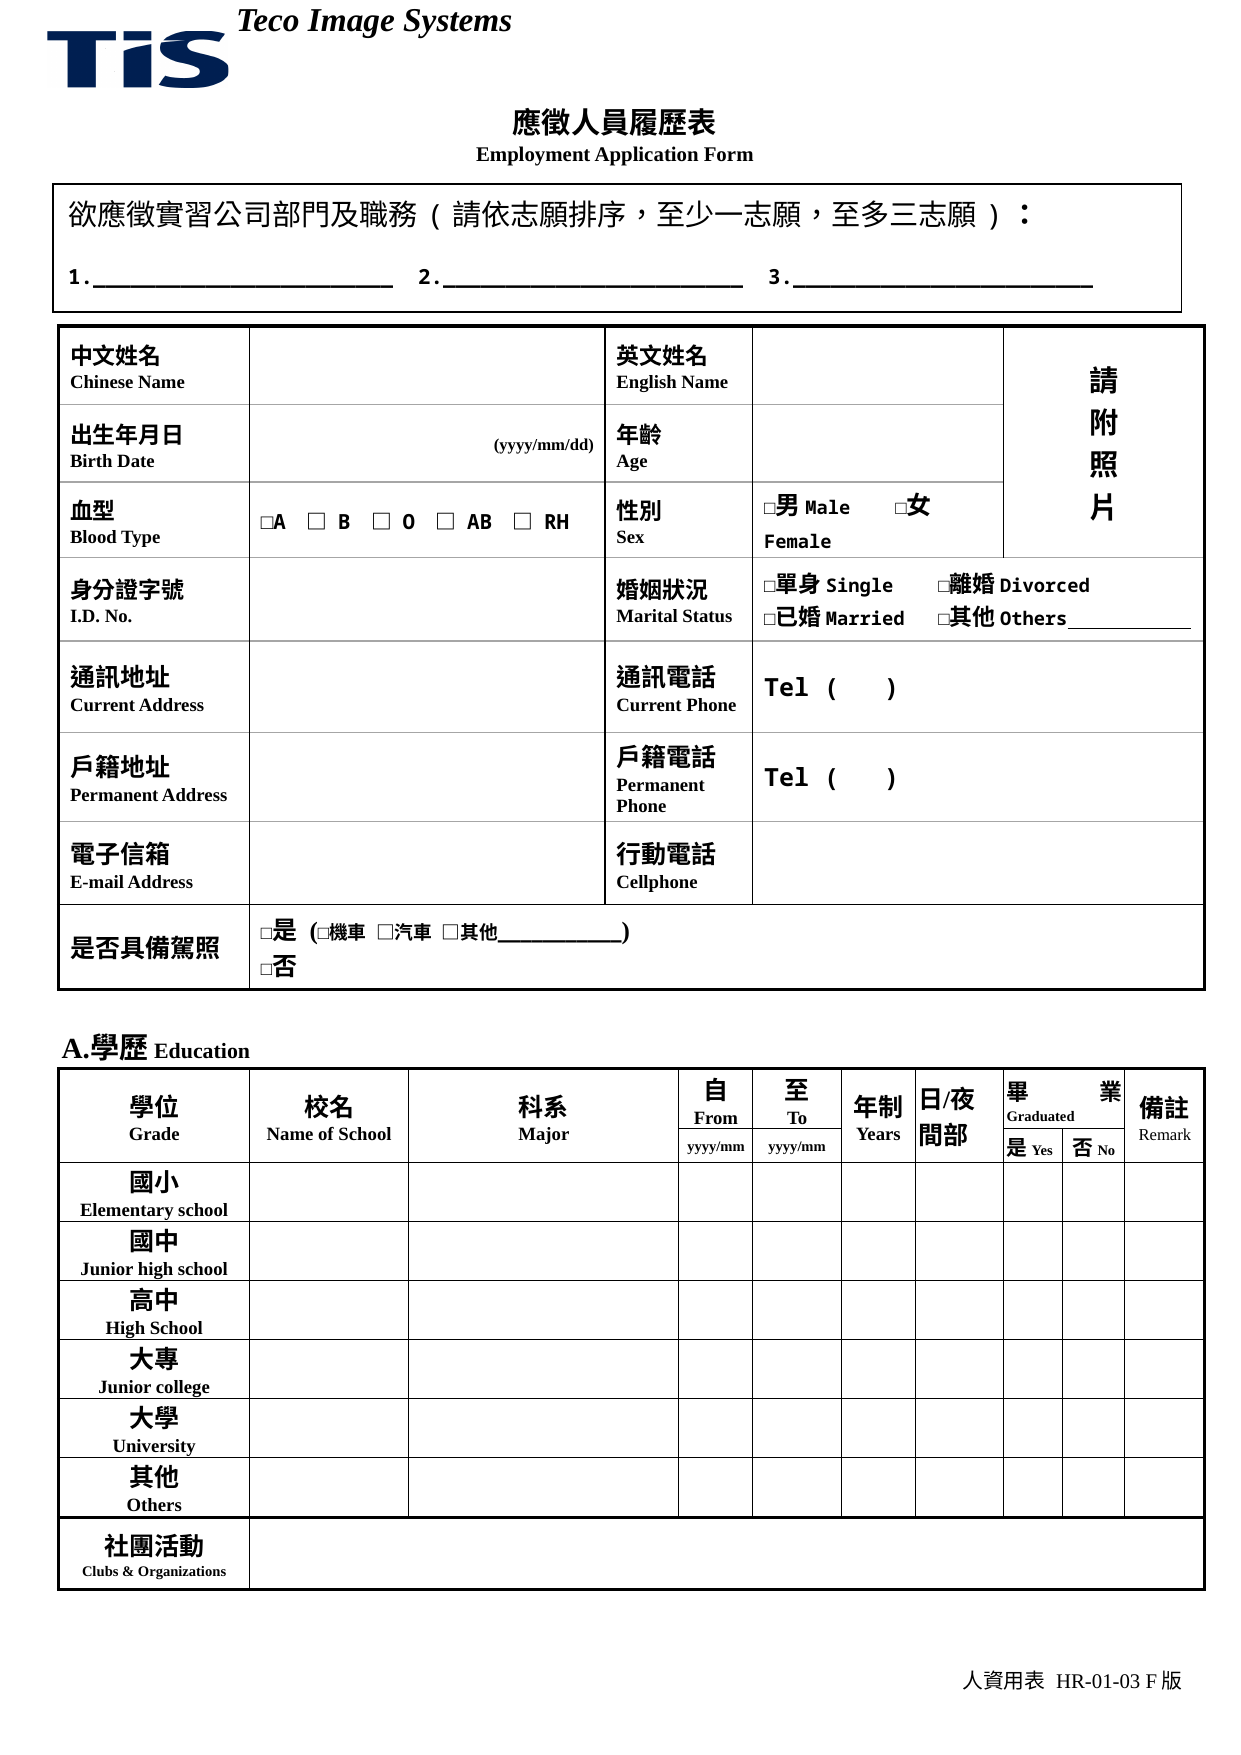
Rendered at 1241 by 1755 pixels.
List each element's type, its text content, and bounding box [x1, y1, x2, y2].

text 應徵人員履歷表 [47, 100, 1182, 142]
table_cell [1063, 1281, 1124, 1339]
table_cell [1063, 1399, 1124, 1457]
table_cell 電子信箱 E-mail Address [60, 822, 249, 904]
table_cell [753, 1222, 841, 1279]
table_cell 通訊地址 Current Address [60, 642, 249, 731]
table_cell [1004, 1458, 1062, 1516]
table_cell 其他 Others [60, 1458, 249, 1516]
table_header 請 附 照 片 [1004, 328, 1203, 556]
table_cell [1063, 1340, 1124, 1398]
table_cell 至 To [753, 1070, 841, 1128]
table_cell [1125, 1281, 1203, 1339]
table_cell □男Male □女Female [753, 483, 1003, 556]
table_cell [1063, 1163, 1124, 1221]
table_cell 年齡 Age [606, 405, 752, 481]
table_cell [842, 1399, 915, 1457]
table_cell 科系 Major [409, 1070, 678, 1161]
table_cell [679, 1281, 752, 1339]
table_cell 學位 Grade [60, 1070, 249, 1161]
table_header [753, 328, 1003, 404]
table_cell [753, 1458, 841, 1516]
table_cell [916, 1163, 1003, 1221]
table_cell 畢業Graduated [1004, 1070, 1124, 1128]
table_cell 備註 Remark [1125, 1070, 1203, 1161]
table_cell 身分證字號 I.D. No. [60, 558, 249, 640]
table_cell [1004, 1340, 1062, 1398]
table_cell [250, 733, 604, 821]
table_cell [842, 1163, 915, 1221]
table_cell [1004, 1281, 1062, 1339]
table_cell [1004, 1399, 1062, 1457]
table_cell yyyy/mm [753, 1129, 841, 1161]
table_cell [409, 1399, 678, 1457]
table_cell 大學 University [60, 1399, 249, 1457]
table_cell [753, 405, 1003, 481]
table_cell [409, 1163, 678, 1221]
table_cell [679, 1458, 752, 1516]
table_cell A.學歷Education [59, 991, 1204, 1067]
table_cell [842, 1340, 915, 1398]
table_cell 國中 Junior high school [60, 1222, 249, 1279]
table_cell 戶籍電話 Permanent Phone [606, 733, 752, 821]
table_cell [409, 1340, 678, 1398]
table_cell Tel ( ) [753, 642, 1203, 731]
table_cell [1004, 1222, 1062, 1279]
table_cell [250, 405, 408, 481]
table_cell 行動電話 Cellphone [606, 822, 752, 904]
table_cell [250, 642, 604, 731]
table_cell □單身Single □離婚Divorced □已婚Married □其他Others [753, 558, 1203, 640]
table_cell [409, 1222, 678, 1279]
table_header 中文姓名 Chinese Name [60, 328, 249, 404]
table_cell [250, 1222, 408, 1279]
table_cell 戶籍地址 Permanent Address [60, 733, 249, 821]
table_cell [753, 822, 1203, 904]
table_cell [409, 1281, 678, 1339]
table_cell [753, 1399, 841, 1457]
table_cell [842, 1281, 915, 1339]
table_cell 性別 Sex [606, 483, 752, 556]
table_cell 否No [1063, 1129, 1124, 1161]
table_cell [916, 1340, 1003, 1398]
table_cell 是否具備駕照 [60, 905, 249, 988]
table_cell 年制Years [842, 1070, 915, 1161]
table_cell [250, 822, 604, 904]
table_cell [250, 1399, 408, 1457]
table_cell 日/夜 間部 [916, 1070, 1003, 1161]
table_cell [753, 1163, 841, 1221]
table_cell [250, 1340, 408, 1398]
table_cell 社團活動 Clubs & Organizations [60, 1519, 249, 1587]
table_cell 自 From [679, 1070, 752, 1128]
table_cell [679, 1399, 752, 1457]
table_cell (yyyy/mm/dd) [409, 405, 604, 481]
table_cell [1004, 1163, 1062, 1221]
table_cell Tel ( ) [753, 733, 1203, 821]
table_cell [250, 1458, 408, 1516]
table_cell 校名 Name of School [250, 1070, 408, 1161]
table_cell [679, 1222, 752, 1279]
table_cell [842, 1458, 915, 1516]
table_cell [1125, 1163, 1203, 1221]
table_cell 通訊電話 Current Phone [606, 642, 752, 731]
table_cell [409, 1458, 678, 1516]
table_cell 出生年月日 Birth Date [60, 405, 249, 481]
table_cell [753, 1281, 841, 1339]
table_cell [916, 1458, 1003, 1516]
table_cell [1125, 1340, 1203, 1398]
table_cell [250, 558, 604, 640]
table_cell [1125, 1399, 1203, 1457]
table_cell [753, 1340, 841, 1398]
table_cell 大專 Junior college [60, 1340, 249, 1398]
table_cell [250, 1281, 408, 1339]
table_cell [1063, 1458, 1124, 1516]
table_cell [250, 1519, 1203, 1587]
table_cell [842, 1222, 915, 1279]
text Employment Application Form [47, 142, 1182, 166]
table_cell [916, 1399, 1003, 1457]
text Teco Image Systems [47, 0, 1182, 87]
table_cell [1063, 1222, 1124, 1279]
table_cell 是Yes [1004, 1129, 1062, 1161]
table_cell □A □ B □ O □ AB □ RH [250, 483, 604, 556]
table_cell [1125, 1222, 1203, 1279]
table_cell 高中 High School [60, 1281, 249, 1339]
table_cell yyyy/mm [679, 1129, 752, 1161]
table_cell 婚姻狀況 Marital Status [606, 558, 752, 640]
table_cell [916, 1222, 1003, 1279]
table_cell □是 (□機車 □汽車 □其他___________) □否 [250, 905, 1203, 988]
table_cell [679, 1163, 752, 1221]
table_cell [679, 1340, 752, 1398]
table_cell 國小 Elementary school [60, 1163, 249, 1221]
table_cell [1125, 1458, 1203, 1516]
table_header 英文姓名 English Name [606, 328, 752, 404]
table_cell [916, 1281, 1003, 1339]
table_cell [250, 1163, 408, 1221]
table_cell 血型 Blood Type [60, 483, 249, 556]
table_header [250, 328, 604, 404]
